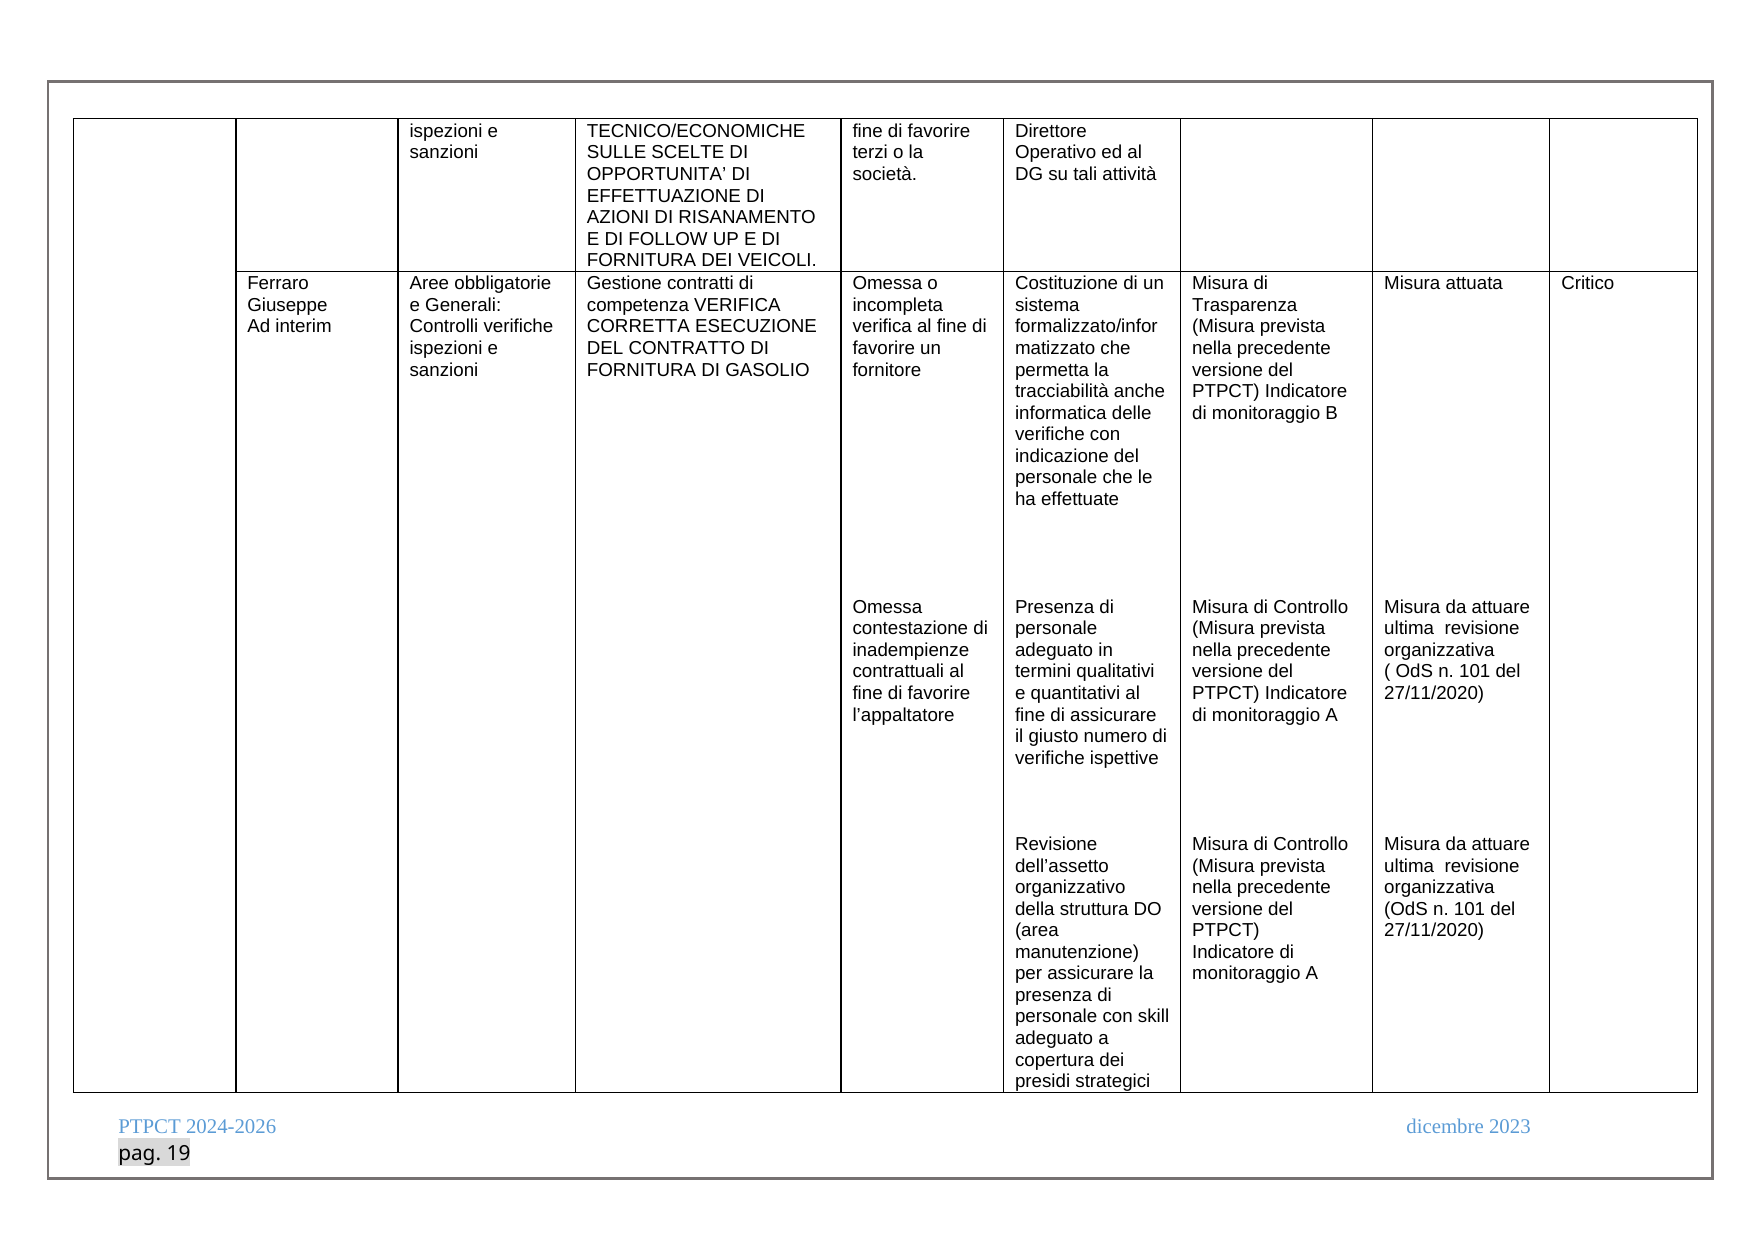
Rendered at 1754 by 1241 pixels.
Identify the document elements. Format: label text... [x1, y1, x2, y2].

table_cell Aree obbligatorie e Generali: Controlli verifiche ispezioni e sanzioni [399, 272, 575, 1092]
table_cell [1181, 119, 1372, 271]
table_cell ispezioni e sanzioni [399, 119, 575, 271]
table_cell Costituzione di un sistema formalizzato/informatizzato che permetta la tracciabilità anche informatica delle verifiche con indicazione del personale che le ha effettuate Presenza di personale adeguato in termini qualitativi e quantitativi al fine di assicurare il giusto numero di verifiche ispettive Revisione dell’assetto organizzativo della struttura DO (area manutenzione) per assicurare la presenza di personale con skill adeguato a copertura dei presidi strategici [1004, 272, 1180, 1092]
table_cell [1373, 119, 1549, 271]
table_cell fine di favorire terzi o la società. [842, 119, 1003, 271]
table_cell Misura attuata Misura da attuare ultima revisione organizzativa ( OdS n. 101 del 27/11/2020) Misura da attuare ultima revisione organizzativa (OdS n. 101 del 27/11/2020) [1373, 272, 1549, 1092]
table_cell Critico [1550, 272, 1697, 1092]
table_cell Ferraro Giuseppe Ad interim [237, 272, 397, 1092]
table_cell Direttore Operativo ed al DG su tali attività [1004, 119, 1180, 271]
table_cell [1550, 119, 1697, 271]
table_cell Misura di Trasparenza (Misura prevista nella precedente versione del PTPCT) Indicatore di monitoraggio B Misura di Controllo (Misura prevista nella precedente versione del PTPCT) Indicatore di monitoraggio A Misura di Controllo (Misura prevista nella precedente versione del PTPCT) Indicatore di monitoraggio A [1181, 272, 1372, 1092]
table_cell Gestione contratti di competenza VERIFICA CORRETTA ESECUZIONE DEL CONTRATTO DI FORNITURA DI GASOLIO [576, 272, 840, 1092]
table_cell [74, 119, 235, 1092]
table_cell Omessa o incompleta verifica al fine di favorire un fornitore Omessa contestazione di inadempienze contrattuali al fine di favorire l’appaltatore [842, 272, 1003, 1092]
table_cell [237, 119, 397, 271]
table_cell TECNICO/ECONOMICHE SULLE SCELTE DI OPPORTUNITA’ DI EFFETTUAZIONE DI AZIONI DI RISANAMENTO E DI FOLLOW UP E DI FORNITURA DEI VEICOLI. [576, 119, 840, 271]
